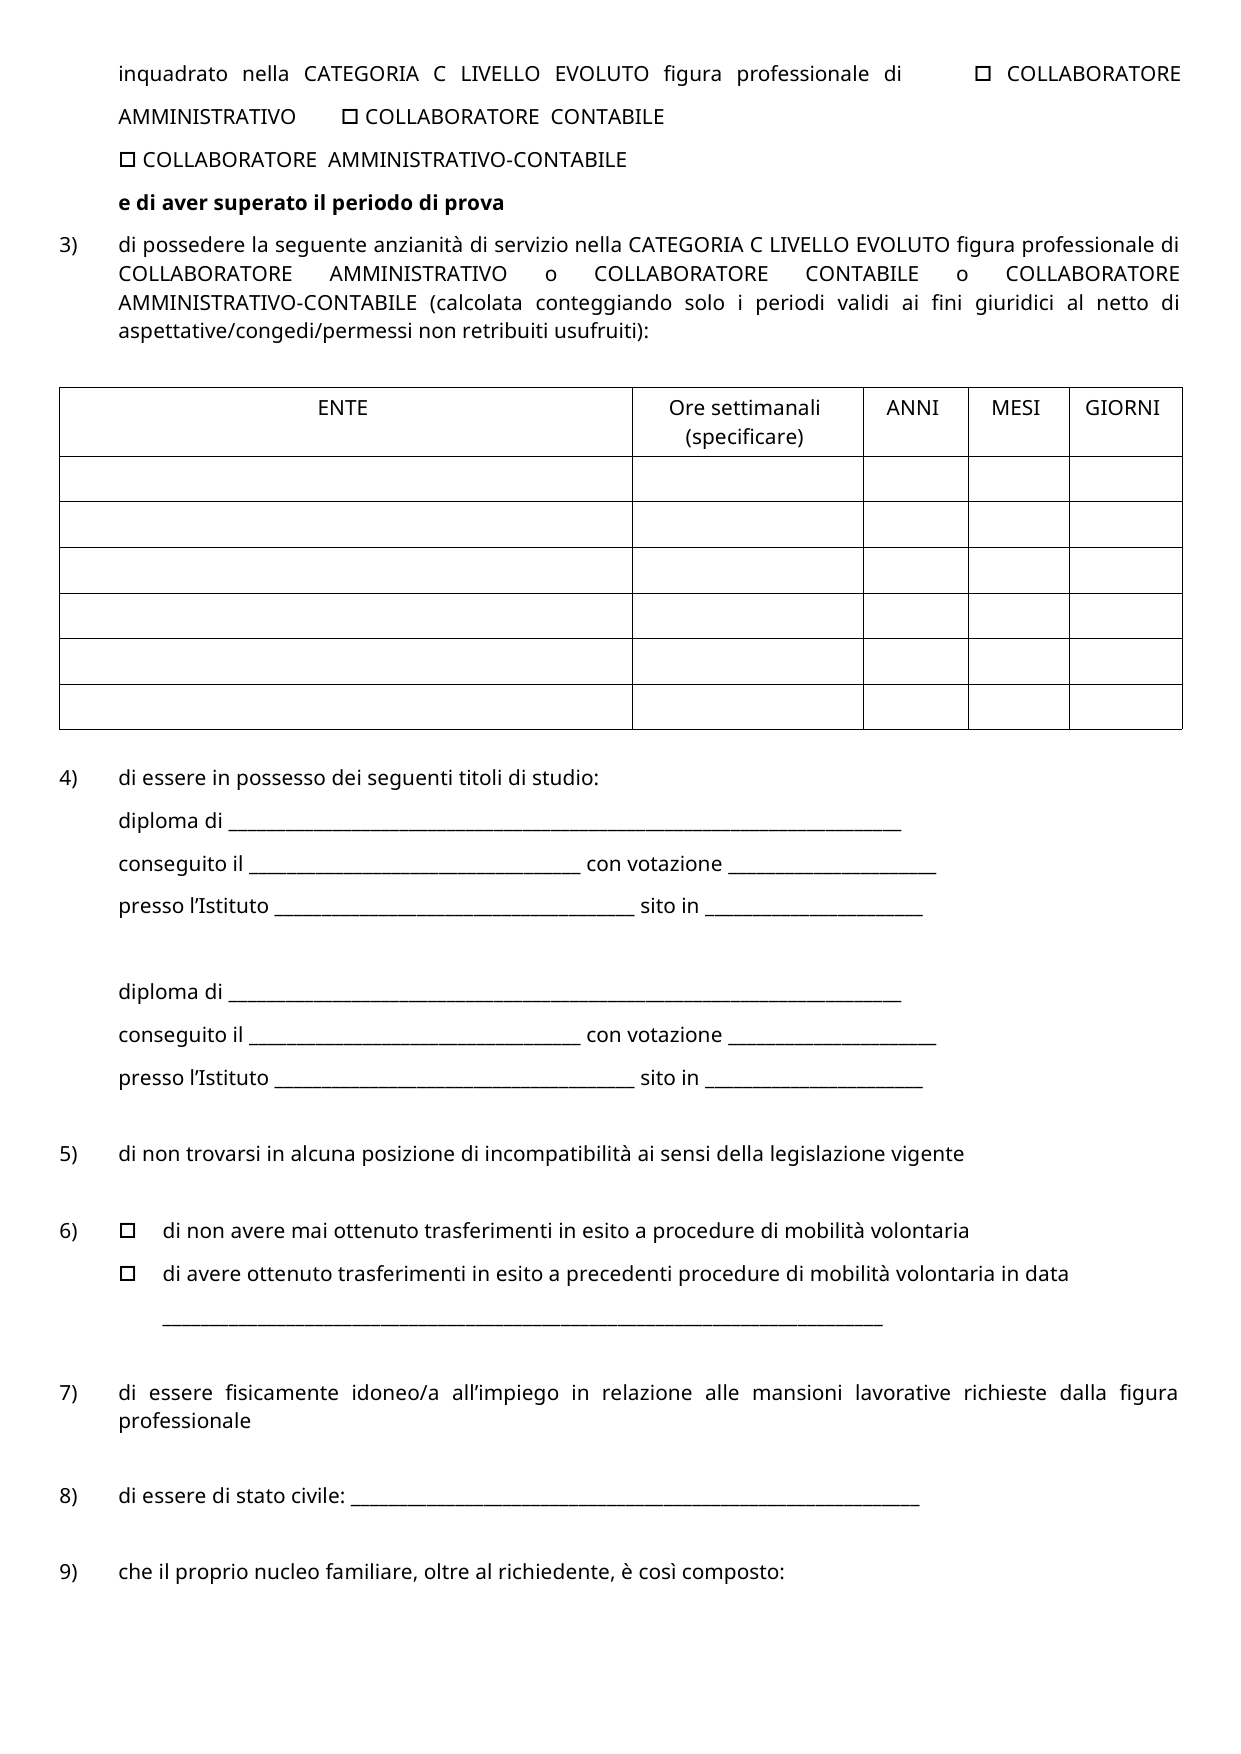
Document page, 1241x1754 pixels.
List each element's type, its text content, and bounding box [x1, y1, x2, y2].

table_header MESI [969, 388, 1069, 456]
table_cell [60, 685, 632, 729]
table_cell [60, 502, 632, 547]
table_cell [633, 639, 863, 683]
table_header ENTE [60, 388, 632, 456]
text presso l’Istituto ______________________________________ sito in _______________________ [59, 891, 1181, 920]
text diploma di _______________________________________________________________________ [59, 806, 1181, 834]
text 9) che il proprio nucleo familiare, oltre al richiedente, è così composto: [59, 1557, 1181, 1586]
table_cell [864, 548, 968, 592]
text 3) di possedere la seguente anzianità di servizio nella CATEGORIA C LIVELLO EVOLUTO figura professionale di COLLABORATORE AMMINISTRATIVO o COLLABORATORE CONTABILE o COLLABORATORE AMMINISTRATIVO-CONTABILE (calcolata conteggiando solo i periodi validi ai fini giuridici al netto di aspettative/congedi/permessi non retribuiti usufruiti): [59, 230, 1181, 344]
text  COLLABORATORE AMMINISTRATIVO-CONTABILE [59, 145, 1181, 173]
table_cell [1070, 639, 1182, 683]
table_cell [60, 457, 632, 501]
table_header GIORNI [1070, 388, 1182, 456]
table_cell [864, 639, 968, 683]
table_cell [1070, 457, 1182, 501]
text  di avere ottenuto trasferimenti in esito a precedenti procedure di mobilità volontaria in data [118, 1258, 1181, 1287]
table_cell [633, 548, 863, 592]
table_cell [1070, 502, 1182, 547]
text e di aver superato il periodo di prova [59, 187, 1181, 216]
table_cell [60, 639, 632, 683]
text 6)  di non avere mai ottenuto trasferimenti in esito a procedure di mobilità volontaria [59, 1216, 1181, 1244]
table_cell [969, 639, 1069, 683]
table_cell [969, 548, 1069, 592]
text presso l’Istituto ______________________________________ sito in _______________________ [59, 1063, 1181, 1091]
text conseguito il ___________________________________ con votazione ______________________ [59, 848, 1181, 877]
table_cell [969, 457, 1069, 501]
table_cell [864, 457, 968, 501]
table_cell [633, 457, 863, 501]
table_cell [1070, 685, 1182, 729]
table_cell [864, 502, 968, 547]
table_cell [633, 685, 863, 729]
table_cell [969, 685, 1069, 729]
table_cell [633, 502, 863, 547]
text 5) di non trovarsi in alcuna posizione di incompatibilità ai sensi della legislazione vigente [59, 1139, 1181, 1168]
table_cell [864, 594, 968, 638]
table_cell [969, 502, 1069, 547]
table_header Ore settimanali (specificare) [633, 388, 863, 456]
table_cell [1070, 548, 1182, 592]
table_header ANNI [864, 388, 968, 456]
table_cell [60, 548, 632, 592]
table_cell [633, 594, 863, 638]
text 7) di essere fisicamente idoneo/a all’impiego in relazione alle mansioni lavorative richieste dalla figura professionale [59, 1377, 1181, 1434]
text inquadrato nella CATEGORIA C LIVELLO EVOLUTO figura professionale di  COLLABORATORE AMMINISTRATIVO  COLLABORATORE CONTABILE [59, 59, 1181, 130]
table_cell [864, 685, 968, 729]
text conseguito il ___________________________________ con votazione ______________________ [59, 1020, 1181, 1048]
text 8) di essere di stato civile: ____________________________________________________________ [59, 1481, 1181, 1509]
text diploma di _______________________________________________________________________ [59, 977, 1181, 1006]
table_cell [60, 594, 632, 638]
table_cell [969, 594, 1069, 638]
table_cell [1070, 594, 1182, 638]
text 4) di essere in possesso dei seguenti titoli di studio: [59, 763, 1181, 791]
text ____________________________________________________________________________ [59, 1301, 1181, 1330]
